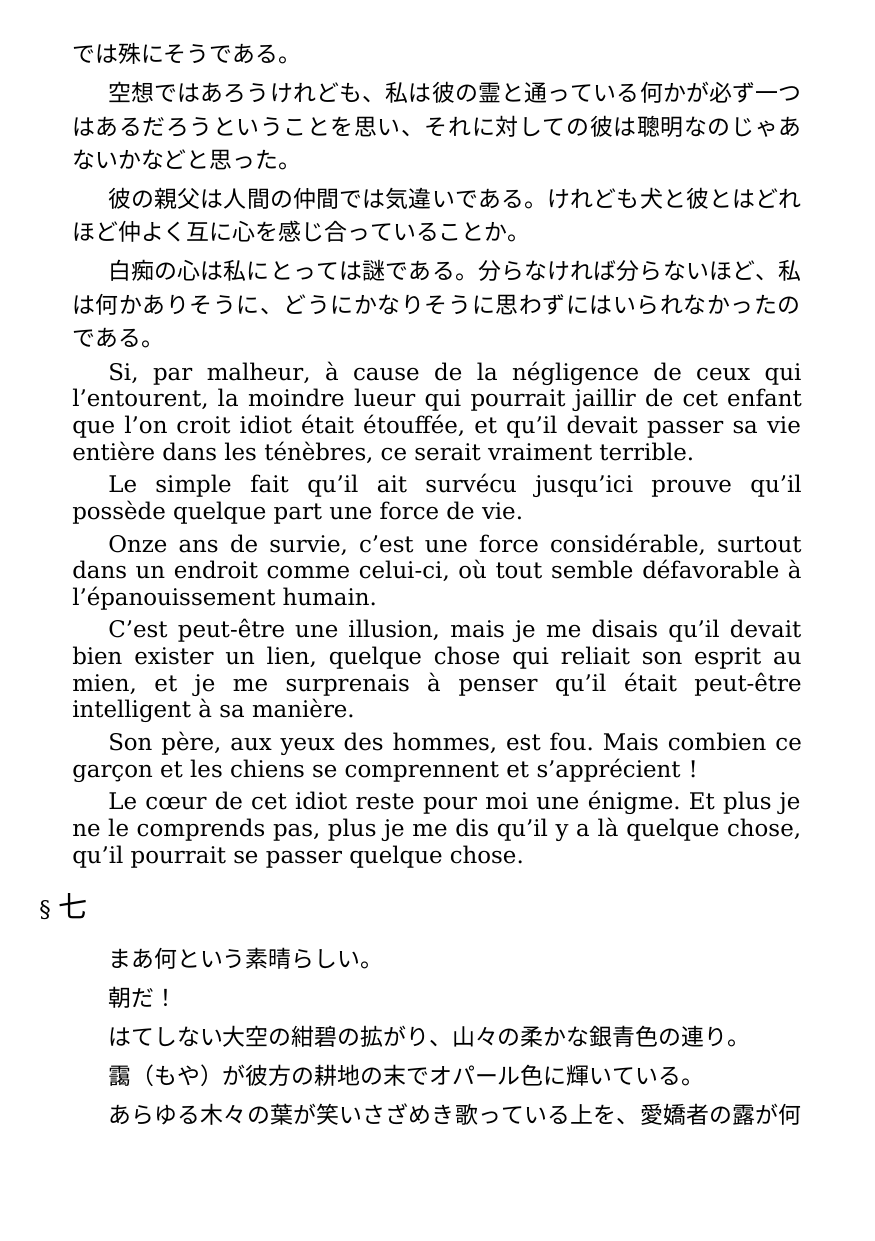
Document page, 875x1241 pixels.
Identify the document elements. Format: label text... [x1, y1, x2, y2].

text C’est peut-être une illusion, mais je me disais qu’il devait bien exister un lien, quelque chose qui reliait son esprit au mien, et je me surprenais à penser qu’il était peut-être intelligent à sa manière. [72, 617, 802, 723]
text Si, par malheur, à cause de la négligence de ceux qui l’entourent, la moindre lueur qui pourrait jaillir de cet enfant que l’on croit idiot était étouffée, et qu’il devait passer sa vie entière dans les ténèbres, ce serait vraiment terrible. [72, 359, 802, 466]
text Onze ans de survie, c’est une force considérable, surtout dans un endroit comme celui-ci, où tout semble défavorable à l’épanouissement humain. [72, 531, 802, 611]
text まあ何という素晴らしい。 [72, 941, 802, 974]
text 朝だ！ [72, 980, 802, 1013]
text 白痴の心は私にとっては謎である。分らなければ分らないほど、私は何かありそうに、どうにかなりそうに思わずにはいられなかったのである。 [72, 253, 802, 353]
text Le simple fait qu’il ait survécu jusqu’ici prouve qu’il possède quelque part une force de vie. [72, 471, 802, 525]
text あらゆる木々の葉が笑いさざめき歌っている上を、愛嬌者の露が何 [72, 1097, 802, 1130]
text はてしない大空の紺碧の拡がり、山々の柔かな銀青色の連り。 [72, 1019, 802, 1052]
text では殊にそうである。 [72, 36, 802, 69]
text 空想ではあろうけれども、私は彼の霊と通っている何かが必ず一つはあるだろうということを思い、それに対しての彼は聰明なのじゃあないかなどと思った。 [72, 75, 802, 175]
text Le cœur de cet idiot reste pour moi une énigme. Et plus je ne le comprends pas, plus je me dis qu’il y a là quelque chose, qu’il pourrait se passer quelque chose. [72, 788, 802, 868]
text Son père, aux yeux des hommes, est fou. Mais combien ce garçon et les chiens se comprennent et s’apprécient ! [72, 729, 802, 783]
subtitle § 七 [36, 880, 838, 929]
text 靄（もや）が彼方の耕地の末でオパール色に輝いている。 [72, 1058, 802, 1091]
text 彼の親父は人間の仲間では気違いである。けれども犬と彼とはどれほど仲よく互に心を感じ合っていることか。 [72, 181, 802, 247]
